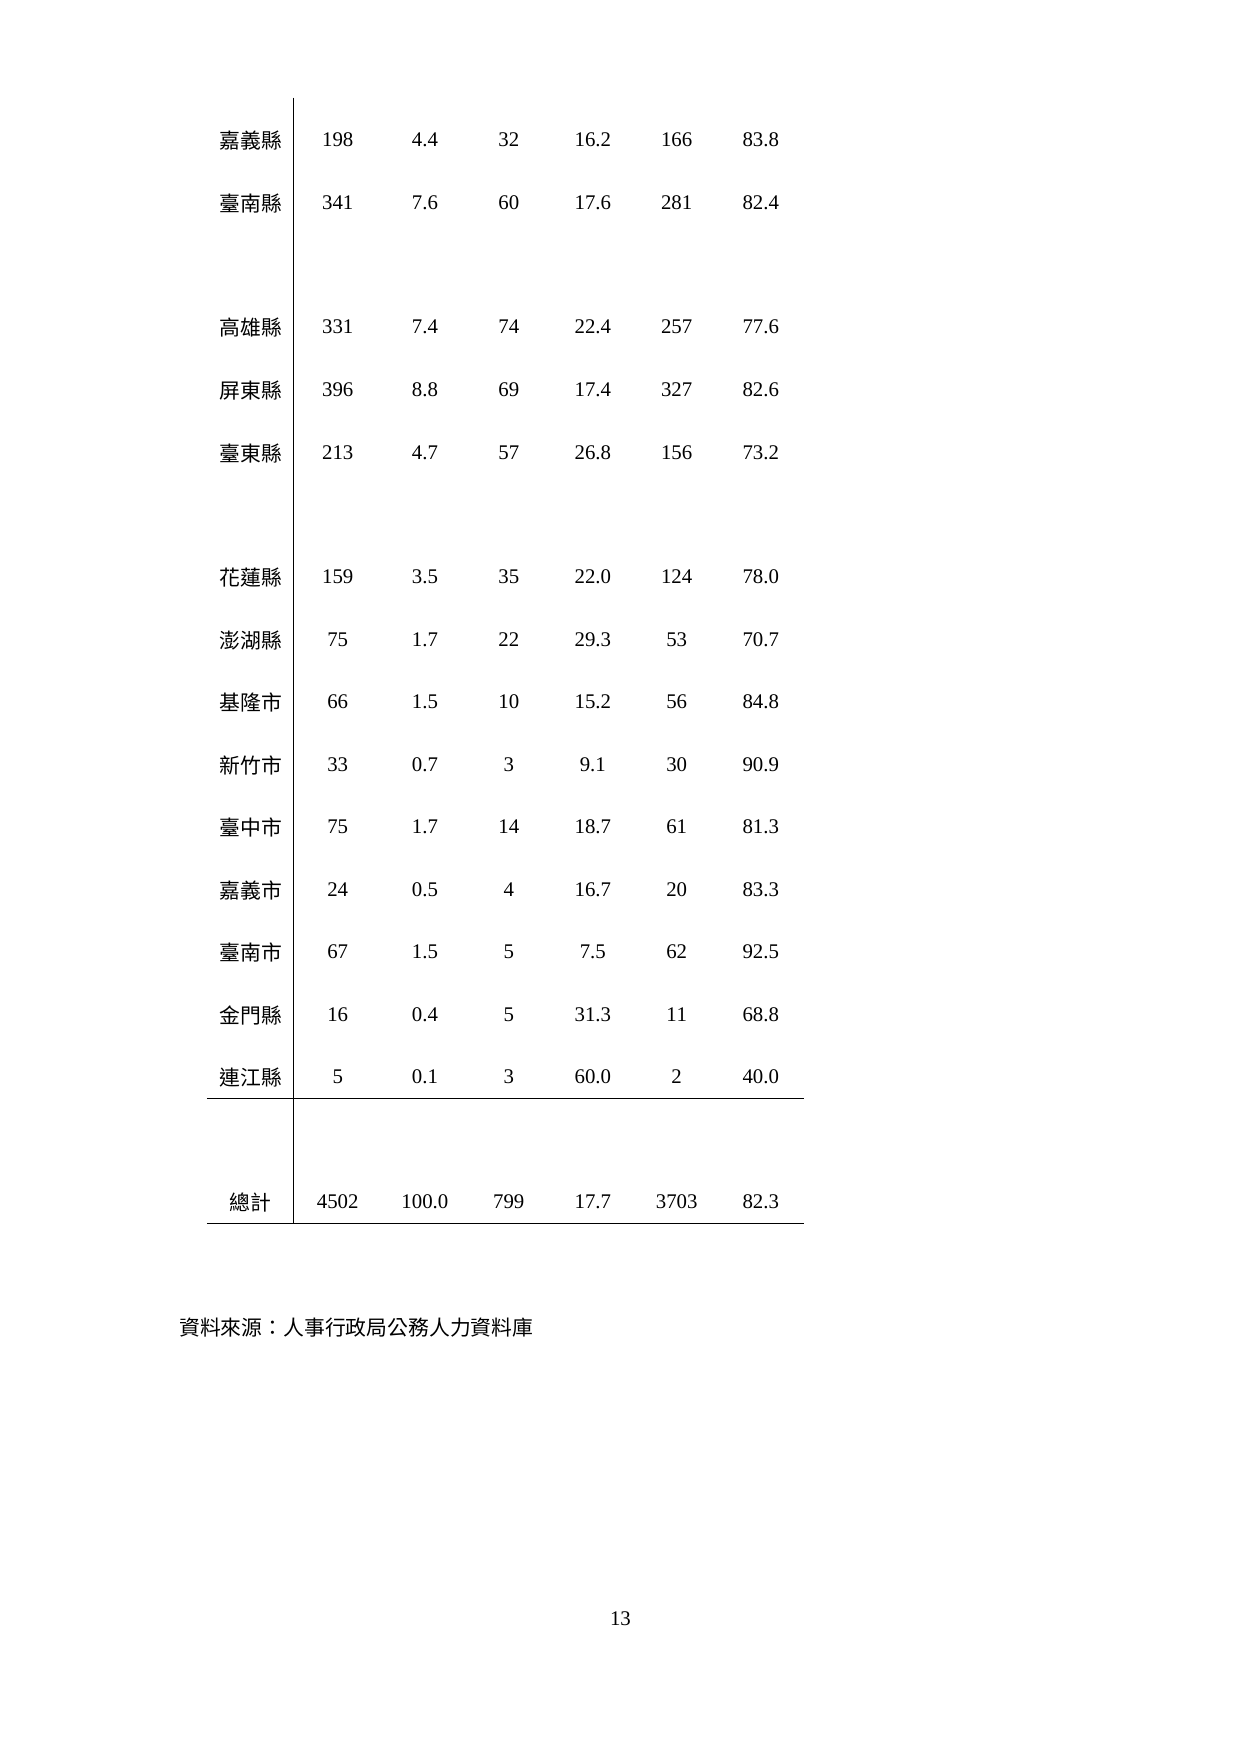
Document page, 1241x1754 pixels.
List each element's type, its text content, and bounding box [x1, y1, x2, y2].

table_cell 60.0 [549, 1035, 636, 1097]
table_cell 29.3 [549, 598, 636, 660]
table_cell 總計 [207, 1099, 293, 1222]
table_cell 7.4 [381, 223, 468, 347]
table_cell 73.2 [717, 410, 804, 473]
table_cell 7.5 [549, 910, 636, 972]
table_cell 連江縣 [207, 1035, 293, 1097]
table_cell 1.7 [381, 598, 468, 660]
table_cell 83.3 [717, 848, 804, 910]
table_cell 331 [294, 223, 381, 347]
table_cell 22 [468, 598, 549, 660]
table_cell 66 [294, 660, 381, 722]
table_cell 20 [636, 848, 717, 910]
table_cell 嘉義縣 [207, 98, 293, 160]
table_cell 74 [468, 223, 549, 347]
table_cell 金門縣 [207, 973, 293, 1035]
table_cell 1.7 [381, 785, 468, 847]
table_cell 8.8 [381, 348, 468, 410]
table_cell 屏東縣 [207, 348, 293, 410]
table_cell 75 [294, 785, 381, 847]
table_cell 澎湖縣 [207, 598, 293, 660]
table_cell 33 [294, 723, 381, 785]
table_cell 30 [636, 723, 717, 785]
table_cell 花蓮縣 [207, 473, 293, 597]
table_cell 198 [294, 98, 381, 160]
table_cell 67 [294, 910, 381, 972]
table_cell 0.7 [381, 723, 468, 785]
table_cell 3.5 [381, 473, 468, 597]
table_cell 臺南市 [207, 910, 293, 972]
table_cell 16 [294, 973, 381, 1035]
table_cell 3 [468, 1035, 549, 1097]
table_cell 基隆市 [207, 660, 293, 722]
table_cell 61 [636, 785, 717, 847]
table_cell 327 [636, 348, 717, 410]
table_cell 78.0 [717, 473, 804, 597]
table_cell 70.7 [717, 598, 804, 660]
table_cell 341 [294, 160, 381, 223]
table_cell 14 [468, 785, 549, 847]
table_cell 4502 [294, 1099, 381, 1222]
table_cell 22.4 [549, 223, 636, 347]
table_cell 1.5 [381, 910, 468, 972]
table_cell 124 [636, 473, 717, 597]
table_cell 57 [468, 410, 549, 473]
table_cell 10 [468, 660, 549, 722]
table_cell 92.5 [717, 910, 804, 972]
table_cell 0.5 [381, 848, 468, 910]
table_cell 臺中市 [207, 785, 293, 847]
table_cell 82.6 [717, 348, 804, 410]
table_cell 82.3 [717, 1099, 804, 1222]
table_cell 17.7 [549, 1099, 636, 1222]
table_cell 56 [636, 660, 717, 722]
table_cell 11 [636, 973, 717, 1035]
table_cell 3 [468, 723, 549, 785]
table_cell 24 [294, 848, 381, 910]
table_cell 7.6 [381, 160, 468, 223]
table_cell 18.7 [549, 785, 636, 847]
table_cell 53 [636, 598, 717, 660]
table_cell 0.1 [381, 1035, 468, 1097]
table_cell 5 [468, 910, 549, 972]
table_cell 281 [636, 160, 717, 223]
table_cell 799 [468, 1099, 549, 1222]
table_cell 69 [468, 348, 549, 410]
table_cell 4.4 [381, 98, 468, 160]
table_cell 0.4 [381, 973, 468, 1035]
table_cell 9.1 [549, 723, 636, 785]
table_cell 68.8 [717, 973, 804, 1035]
table_cell 17.4 [549, 348, 636, 410]
table_cell 60 [468, 160, 549, 223]
table_cell 1.5 [381, 660, 468, 722]
table_cell 213 [294, 410, 381, 473]
table_cell 83.8 [717, 98, 804, 160]
table_cell 4.7 [381, 410, 468, 473]
table_cell 100.0 [381, 1099, 468, 1222]
table_cell 17.6 [549, 160, 636, 223]
table_cell 90.9 [717, 723, 804, 785]
table_cell 159 [294, 473, 381, 597]
table_cell 40.0 [717, 1035, 804, 1097]
table_cell 臺南縣 [207, 160, 293, 223]
table_cell 5 [468, 973, 549, 1035]
table_cell 75 [294, 598, 381, 660]
table_cell 396 [294, 348, 381, 410]
table_cell 62 [636, 910, 717, 972]
table_cell 81.3 [717, 785, 804, 847]
table_cell 166 [636, 98, 717, 160]
table_cell 31.3 [549, 973, 636, 1035]
table_cell 3703 [636, 1099, 717, 1222]
table_cell 新竹市 [207, 723, 293, 785]
table_cell 4 [468, 848, 549, 910]
table_cell 257 [636, 223, 717, 347]
table_cell 82.4 [717, 160, 804, 223]
table_cell 84.8 [717, 660, 804, 722]
text 資料來源：人事行政局公務人力資料庫 [148, 1285, 1092, 1347]
table_cell 32 [468, 98, 549, 160]
table_cell 26.8 [549, 410, 636, 473]
table_cell 35 [468, 473, 549, 597]
table_cell 16.2 [549, 98, 636, 160]
table_cell 16.7 [549, 848, 636, 910]
table_cell 臺東縣 [207, 410, 293, 473]
table_cell 77.6 [717, 223, 804, 347]
table_cell 5 [294, 1035, 381, 1097]
table_cell 156 [636, 410, 717, 473]
table_cell 2 [636, 1035, 717, 1097]
table_cell 15.2 [549, 660, 636, 722]
table_cell 嘉義市 [207, 848, 293, 910]
table_cell 22.0 [549, 473, 636, 597]
table_cell 高雄縣 [207, 223, 293, 347]
